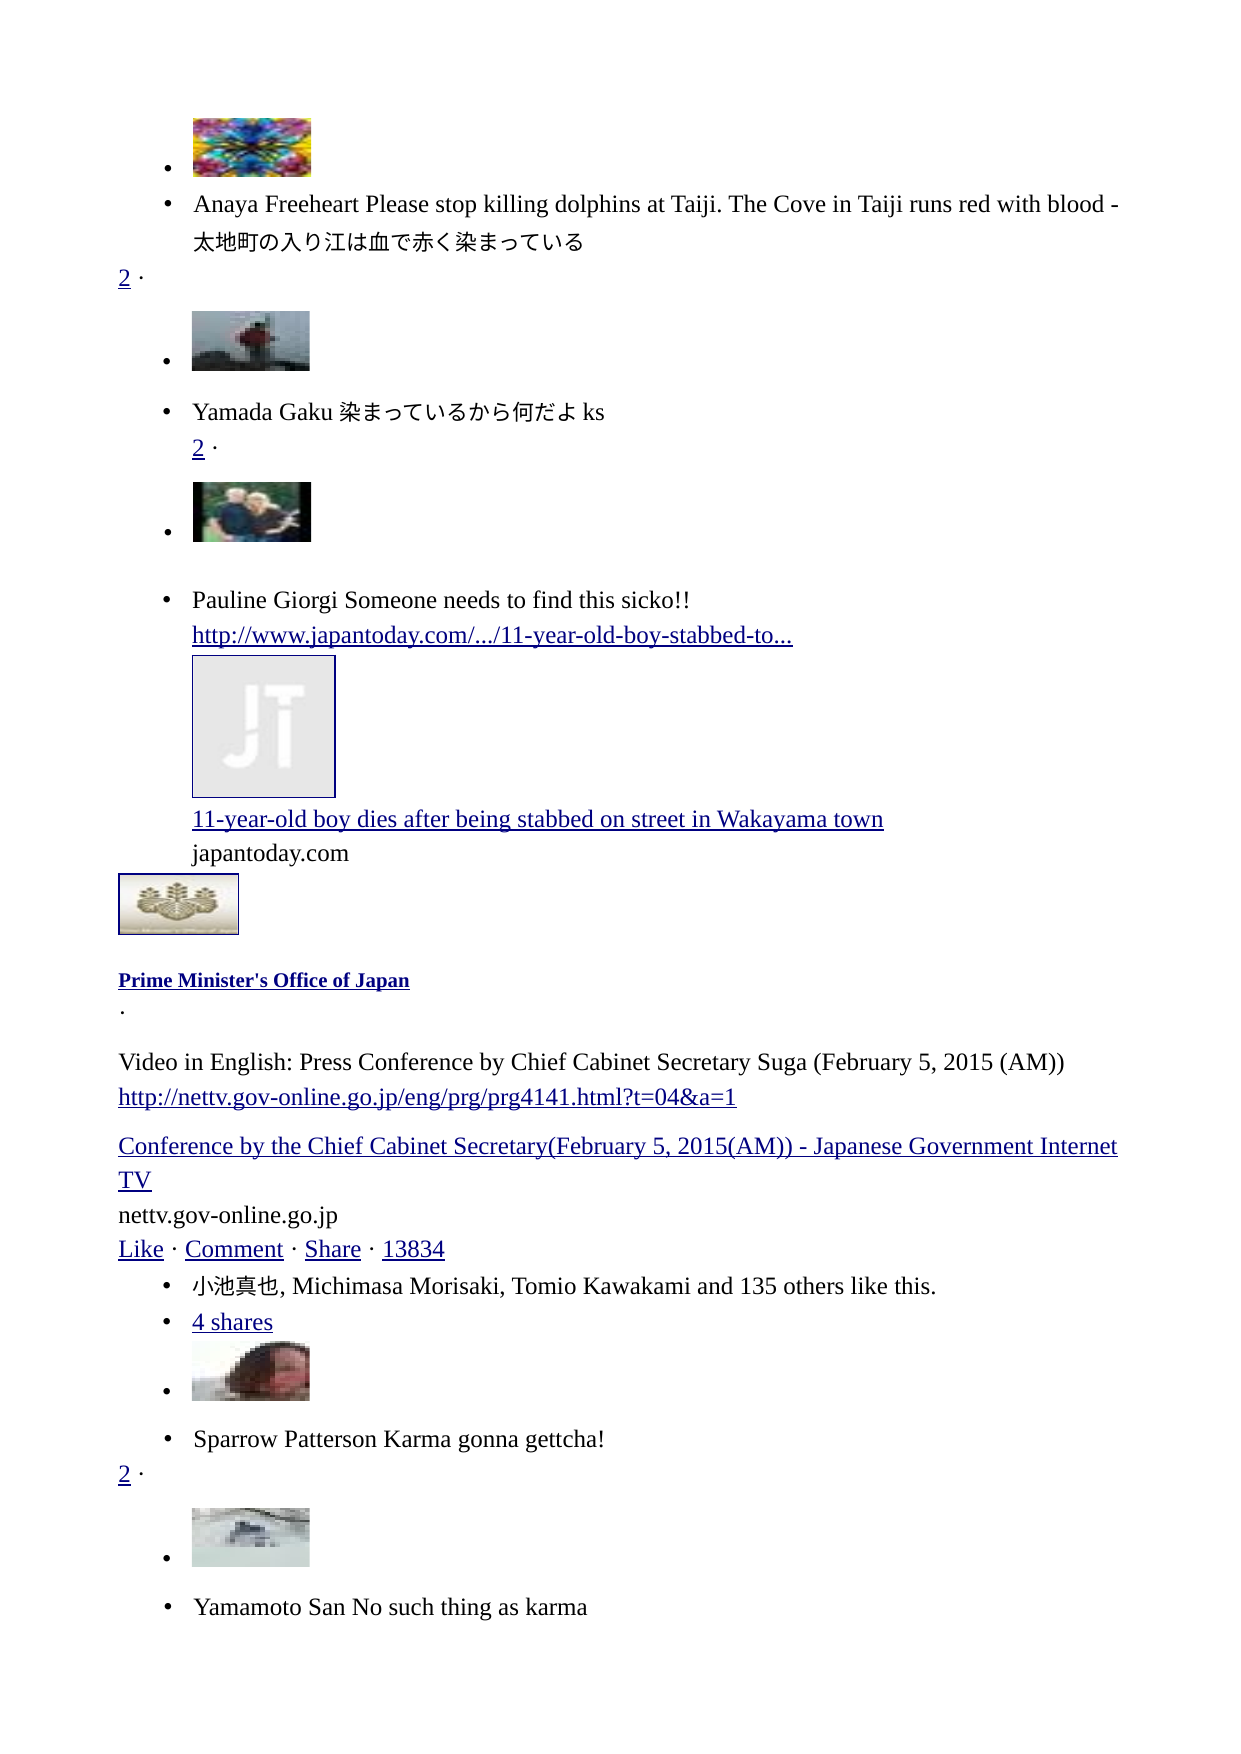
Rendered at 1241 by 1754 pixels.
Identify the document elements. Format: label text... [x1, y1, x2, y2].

text · [118, 998, 1122, 1027]
picture [193, 656, 334, 797]
list Yamamoto San No such thing as karma [164, 1592, 1122, 1620]
text Conference by the Chief Cabinet Secretary(February 5, 2015(AM)) - Japanese Government Internet TV [118, 1131, 1122, 1194]
list japantoday.com [162, 838, 1122, 867]
picture [193, 118, 312, 177]
list Anaya Freeheart Please stop killing dolphins at Taiji. The Cove in Taiji runs red with blood -太地町の入り江は血で赤く染まっている [164, 187, 1122, 257]
list 小池真也, Michimasa Morisaki, Tomio Kawakami and 135 others like this. [162, 1269, 1122, 1300]
text Like · Comment · Share · 13834 [118, 1234, 1122, 1263]
picture [191, 1341, 310, 1401]
list 11-year-old boy dies after being stabbed on street in Wakayama town [162, 804, 1122, 833]
list 2 · [162, 433, 1122, 462]
text 2 · [118, 263, 1122, 292]
text Video in English: Press Conference by Chief Cabinet Secretary Suga (February 5, 2015 (AM)) http://nettv.gov-online.go.jp/eng/prg/prg4141.html?t=04&a=1 [118, 1047, 1122, 1111]
text nettv.gov-online.go.jp [118, 1200, 1122, 1228]
subtitle Prime Minister's Office of Japan [118, 968, 1122, 992]
picture [120, 875, 238, 934]
list Sparrow Patterson Karma gonna gettcha! [164, 1424, 1122, 1453]
picture [191, 311, 310, 371]
text 2 · [118, 1459, 1122, 1488]
list Pauline Giorgi Someone needs to find this sicko!! http://www.japantoday.com/.../11-year-old-boy-stabbed-to... [162, 586, 1122, 649]
picture [191, 1508, 310, 1567]
list Yamada Gaku 染まっているから何だよks [162, 395, 1122, 427]
list 4 shares [162, 1307, 1122, 1335]
picture [193, 482, 312, 542]
